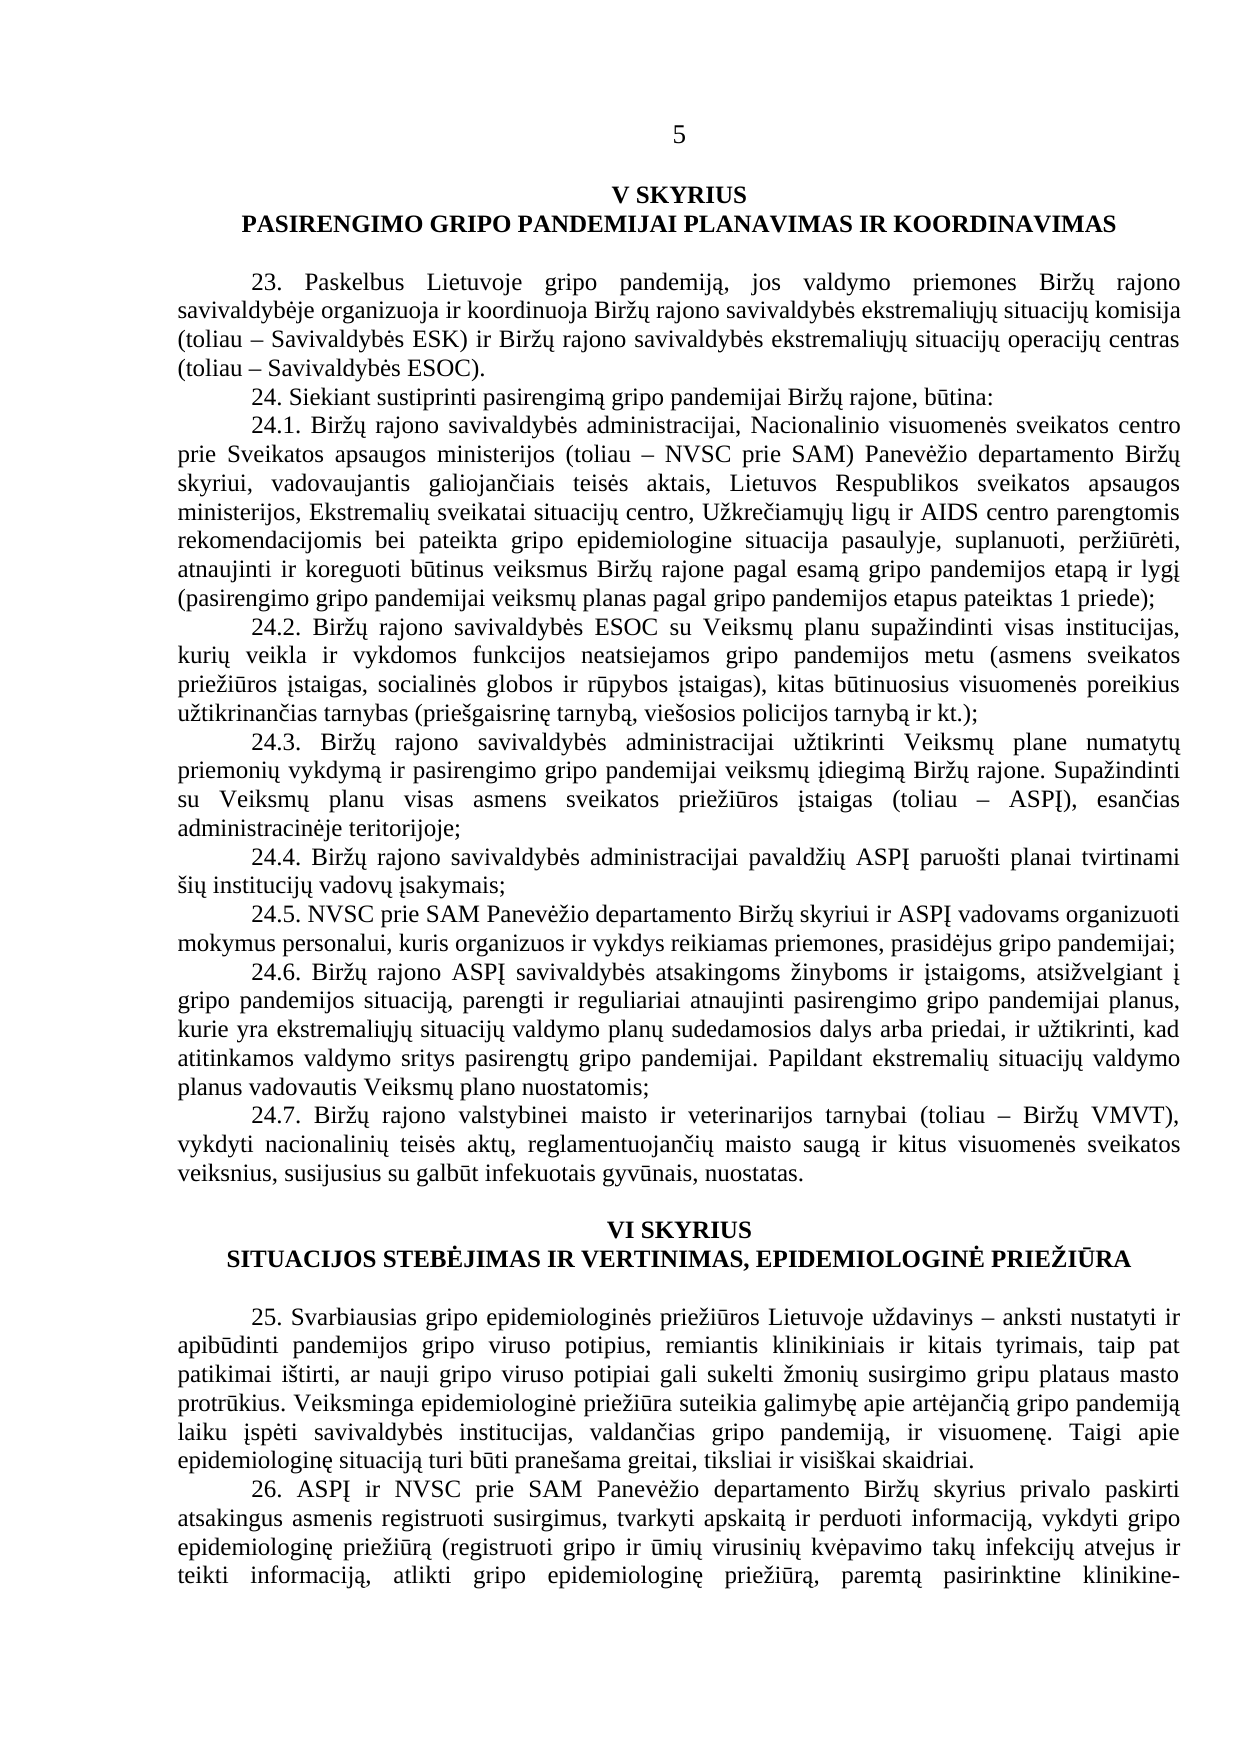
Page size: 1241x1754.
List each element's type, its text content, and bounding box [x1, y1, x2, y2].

text 24.7. Biržų rajono valstybinei maisto ir veterinarijos tarnybai (toliau – Biržų VMVT), vykdyti nacionalinių teisės aktų, reglamentuojančių maisto saugą ir kitus visuomenės sveikatos veiksnius, susijusius su galbūt infekuotais gyvūnais, nuostatas. [177, 1100, 1181, 1187]
text 24.5. NVSC prie SAM Panevėžio departamento Biržų skyriui ir ASPĮ vadovams organizuoti mokymus personalui, kuris organizuos ir vykdys reikiamas priemones, prasidėjus gripo pandemijai; [177, 899, 1181, 957]
text 26. ASPĮ ir NVSC prie SAM Panevėžio departamento Biržų skyrius privalo paskirti atsakingus asmenis registruoti susirgimus, tvarkyti apskaitą ir perduoti informaciją, vykdyti gripo epidemiologinę priežiūrą (registruoti gripo ir ūmių virusinių kvėpavimo takų infekcijų atvejus ir teikti informaciją, atlikti gripo epidemiologinę priežiūrą, paremtą pasirinktine klinikine- [177, 1474, 1181, 1589]
text PASIRENGIMO GRIPO PANDEMIJAI PLANAVIMAS IR KOORDINAVIMAS [177, 209, 1181, 238]
text 23. Paskelbus Lietuvoje gripo pandemiją, jos valdymo priemones Biržų rajono savivaldybėje organizuoja ir koordinuoja Biržų rajono savivaldybės ekstremaliųjų situacijų komisija (toliau – Savivaldybės ESK) ir Biržų rajono savivaldybės ekstremaliųjų situacijų operacijų centras (toliau – Savivaldybės ESOC). [177, 267, 1181, 382]
text V SKYRIUS [177, 180, 1181, 209]
text 24.4. Biržų rajono savivaldybės administracijai pavaldžių ASPĮ paruošti planai tvirtinami šių institucijų vadovų įsakymais; [177, 842, 1181, 899]
text SITUACIJOS STEBĖJIMAS IR VERTINIMAS, EPIDEMIOLOGINĖ PRIEŽIŪRA [177, 1244, 1181, 1273]
text 25. Svarbiausias gripo epidemiologinės priežiūros Lietuvoje uždavinys – anksti nustatyti ir apibūdinti pandemijos gripo viruso potipius, remiantis klinikiniais ir kitais tyrimais, taip pat patikimai ištirti, ar nauji gripo viruso potipiai gali sukelti žmonių susirgimo gripu plataus masto protrūkius. Veiksminga epidemiologinė priežiūra suteikia galimybę apie artėjančią gripo pandemiją laiku įspėti savivaldybės institucijas, valdančias gripo pandemiją, ir visuomenę. Taigi apie epidemiologinę situaciją turi būti pranešama greitai, tiksliai ir visiškai skaidriai. [177, 1302, 1181, 1474]
text VI SKYRIUS [177, 1215, 1181, 1244]
text 24.1. Biržų rajono savivaldybės administracijai, Nacionalinio visuomenės sveikatos centro prie Sveikatos apsaugos ministerijos (toliau – NVSC prie SAM) Panevėžio departamento Biržų skyriui, vadovaujantis galiojančiais teisės aktais, Lietuvos Respublikos sveikatos apsaugos ministerijos, Ekstremalių sveikatai situacijų centro, Užkrečiamųjų ligų ir AIDS centro parengtomis rekomendacijomis bei pateikta gripo epidemiologine situacija pasaulyje, suplanuoti, peržiūrėti, atnaujinti ir koreguoti būtinus veiksmus Biržų rajone pagal esamą gripo pandemijos etapą ir lygį (pasirengimo gripo pandemijai veiksmų planas pagal gripo pandemijos etapus pateiktas 1 priede); [177, 410, 1181, 612]
text 24.6. Biržų rajono ASPĮ savivaldybės atsakingoms žinyboms ir įstaigoms, atsižvelgiant į gripo pandemijos situaciją, parengti ir reguliariai atnaujinti pasirengimo gripo pandemijai planus, kurie yra ekstremaliųjų situacijų valdymo planų sudedamosios dalys arba priedai, ir užtikrinti, kad atitinkamos valdymo sritys pasirengtų gripo pandemijai. Papildant ekstremalių situacijų valdymo planus vadovautis Veiksmų plano nuostatomis; [177, 957, 1181, 1100]
text 24. Siekiant sustiprinti pasirengimą gripo pandemijai Biržų rajone, būtina: [177, 382, 1181, 410]
text 24.2. Biržų rajono savivaldybės ESOC su Veiksmų planu supažindinti visas institucijas, kurių veikla ir vykdomos funkcijos neatsiejamos gripo pandemijos metu (asmens sveikatos priežiūros įstaigas, socialinės globos ir rūpybos įstaigas), kitas būtinuosius visuomenės poreikius užtikrinančias tarnybas (priešgaisrinę tarnybą, viešosios policijos tarnybą ir kt.); [177, 612, 1181, 727]
text 24.3. Biržų rajono savivaldybės administracijai užtikrinti Veiksmų plane numatytų priemonių vykdymą ir pasirengimo gripo pandemijai veiksmų įdiegimą Biržų rajone. Supažindinti su Veiksmų planu visas asmens sveikatos priežiūros įstaigas (toliau – ASPĮ), esančias administracinėje teritorijoje; [177, 727, 1181, 842]
